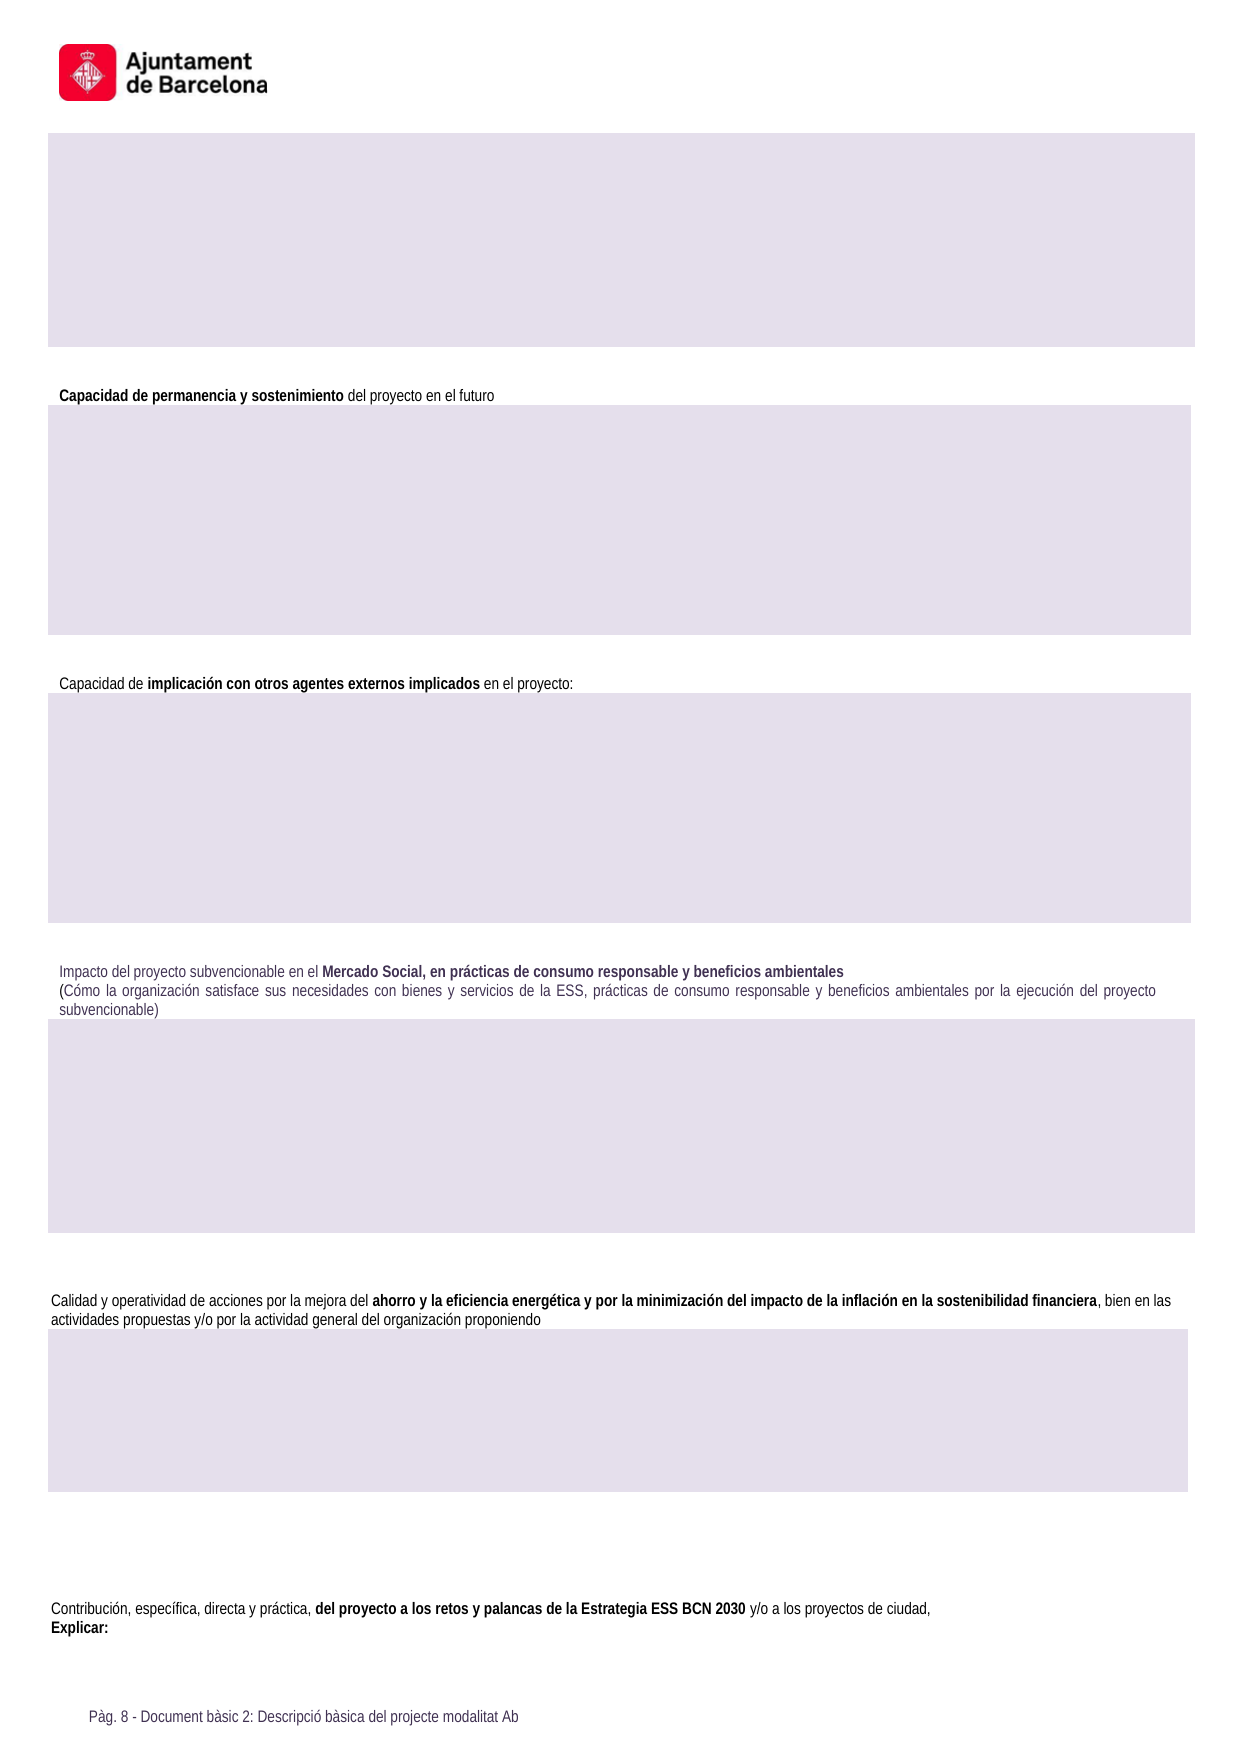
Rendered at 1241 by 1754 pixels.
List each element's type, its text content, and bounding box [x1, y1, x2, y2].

table_cell Contribución, específica, directa y práctica, del proyecto a los retos y palancas de la Estrategia ESS BCN 2030 y/o a los proyectos de ciudad, Explicar: [48, 1492, 1188, 1637]
table_cell [1188, 1281, 1195, 1329]
table_cell Calidad y operatividad de acciones por la mejora del ahorro y la eficiencia energética y por la minimización del impacto de la inflación en la sostenibilidad financiera, bien en las actividades propuestas y/o por la actividad general del organización proponiendo [48, 1281, 1188, 1329]
picture [59, 44, 268, 101]
table_header [48, 693, 1191, 923]
table_cell [1188, 1329, 1195, 1492]
table_cell [1188, 1492, 1195, 1637]
text Capacidad de implicación con otros agentes externos implicados en el proyecto: [59, 673, 1159, 693]
text Capacidad de permanencia y sostenimiento del proyecto en el futuro [59, 386, 1159, 405]
table_cell [48, 133, 1195, 347]
table_header [48, 405, 1191, 635]
table_cell [48, 1329, 1188, 1492]
text Impacto del proyecto subvencionable en el Mercado Social, en prácticas de consumo responsable y beneficios ambientales [59, 961, 1159, 981]
table_header [48, 1019, 1195, 1233]
table_cell [1188, 1233, 1195, 1281]
table_cell [48, 1233, 1188, 1281]
text (Cómo la organización satisface sus necesidades con bienes y servicios de la ESS, prácticas de consumo responsable y beneficios ambientales por la ejecución del proyecto subvencionable) [59, 981, 1159, 1019]
